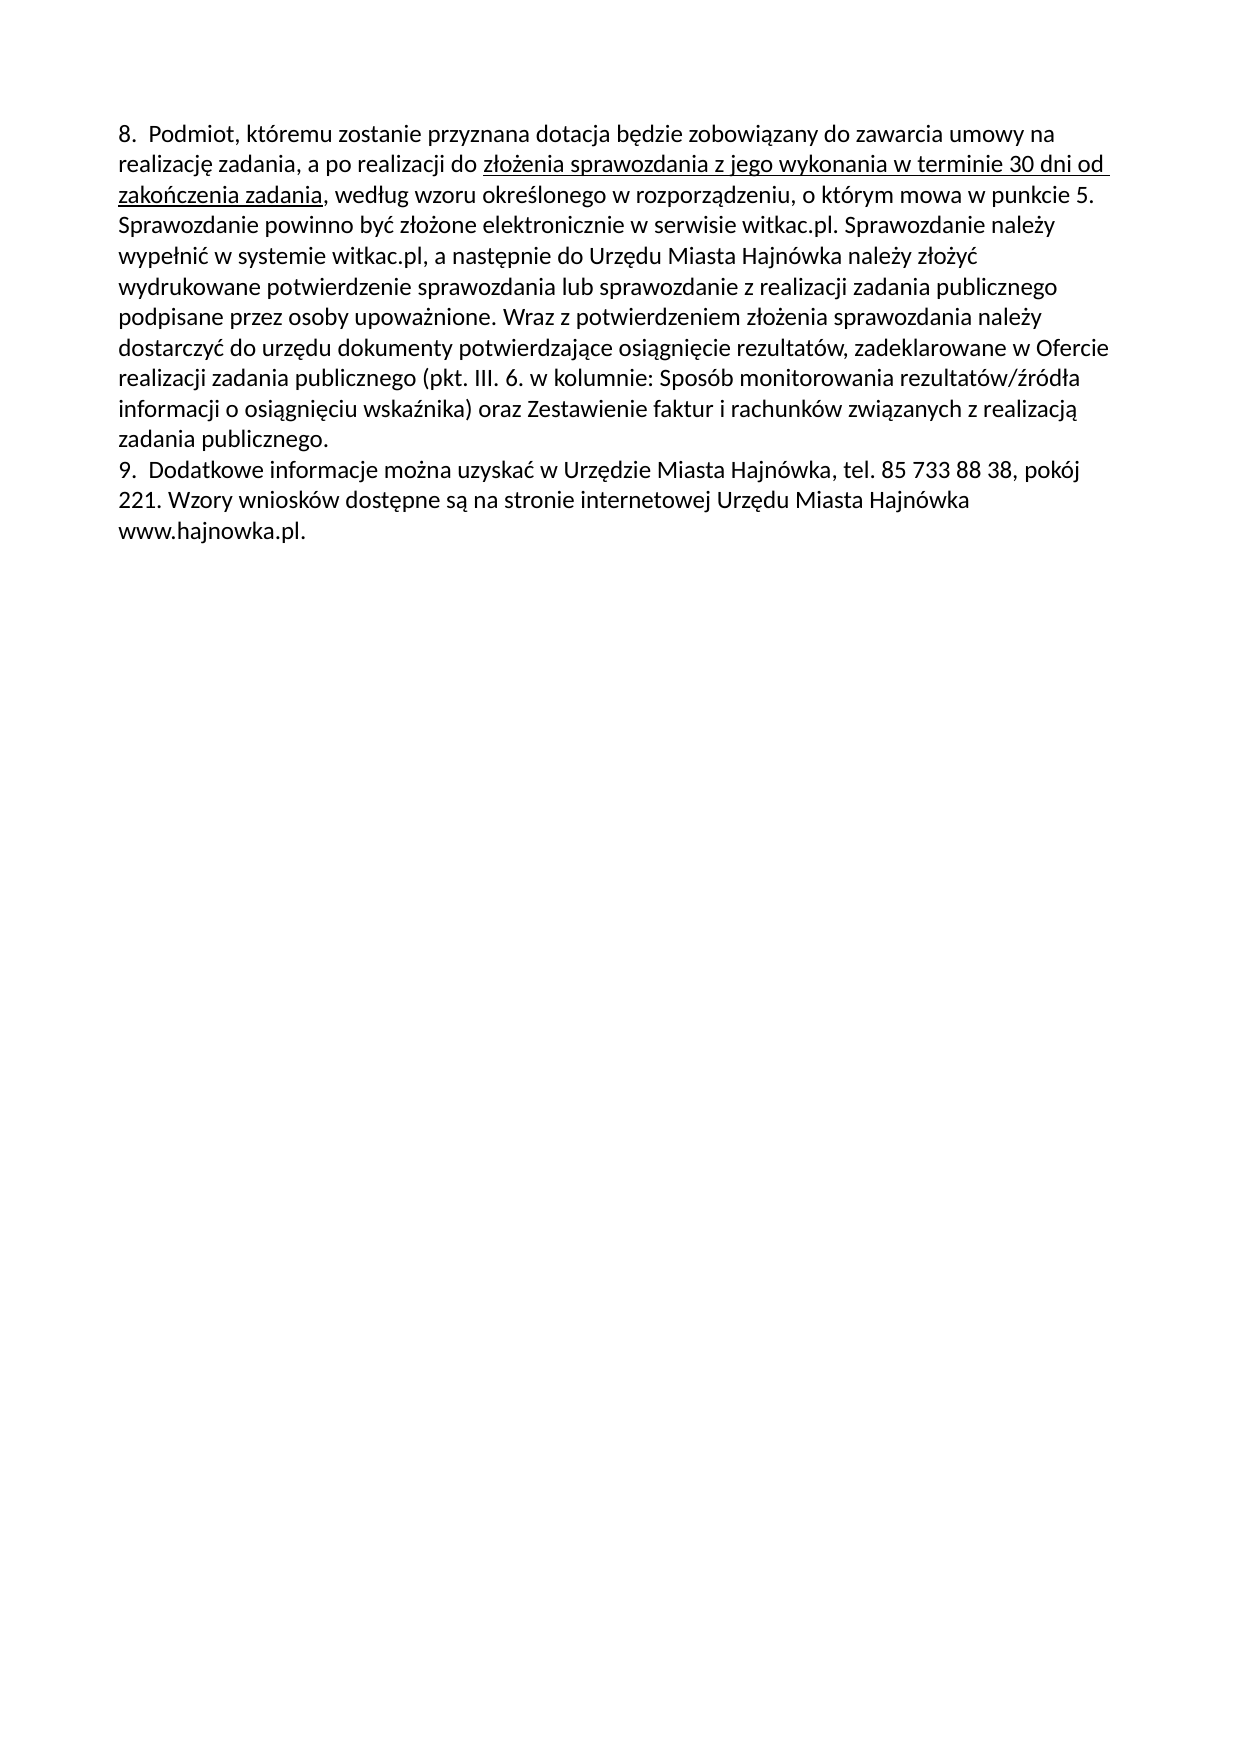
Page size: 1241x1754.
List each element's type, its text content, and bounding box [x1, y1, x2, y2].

list 9. Dodatkowe informacje można uzyskać w Urzędzie Miasta Hajnówka, tel. 85 733 88 38, pokój 221. Wzory wniosków dostępne są na stronie internetowej Urzędu Miasta Hajnówka www.hajnowka.pl. [118, 454, 1122, 545]
list 8. Podmiot, któremu zostanie przyznana dotacja będzie zobowiązany do zawarcia umowy na realizację zadania, a po realizacji do złożenia sprawozdania z jego wykonania w terminie 30 dni od zakończenia zadania, według wzoru określonego w rozporządzeniu, o którym mowa w punkcie 5. Sprawozdanie powinno być złożone elektronicznie w serwisie witkac.pl. Sprawozdanie należy wypełnić w systemie witkac.pl, a następnie do Urzędu Miasta Hajnówka należy złożyć wydrukowane potwierdzenie sprawozdania lub sprawozdanie z realizacji zadania publicznego podpisane przez osoby upoważnione. Wraz z potwierdzeniem złożenia sprawozdania należy dostarczyć do urzędu dokumenty potwierdzające osiągnięcie rezultatów, zadeklarowane w Ofercie realizacji zadania publicznego (pkt. III. 6. w kolumnie: Sposób monitorowania rezultatów/źródła informacji o osiągnięciu wskaźnika) oraz Zestawienie faktur i rachunków związanych z realizacją zadania publicznego. [118, 118, 1122, 454]
